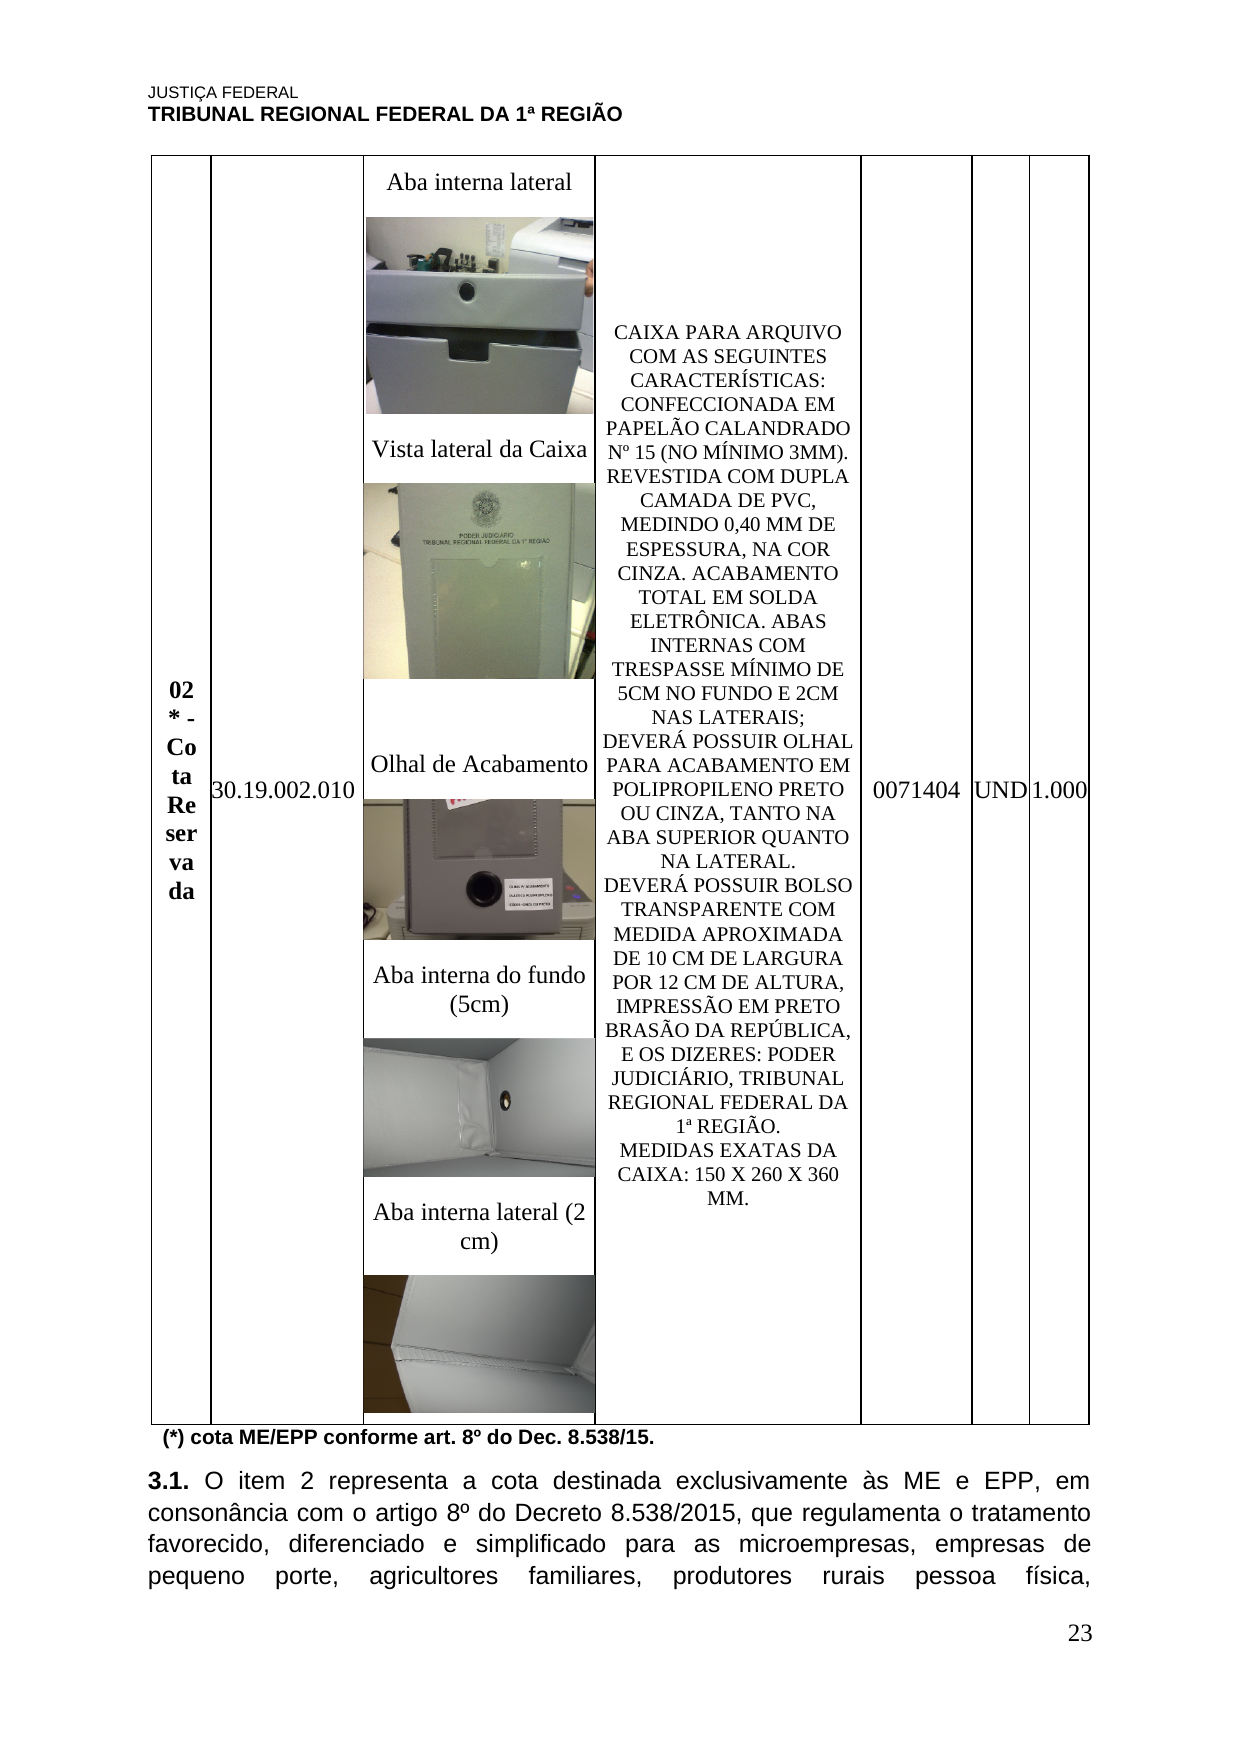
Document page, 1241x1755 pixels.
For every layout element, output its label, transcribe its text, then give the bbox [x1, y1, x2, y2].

table_cell 0071404 [862, 156, 971, 1423]
table_cell 30.19.002.010 [212, 156, 363, 1423]
table_cell 02* - Cota Reservada [152, 156, 210, 1423]
text 3.1. O item 2 representa a cota destinada exclusivamente às ME e EPP, em consonância com o artigo 8º do Decreto 8.538/2015, que regulamenta o tratamento favorecido, diferenciado e simplificado para as microempresas, empresas de pequeno porte, agricultores familiares, produtores rurais pessoa física, [148, 1466, 1093, 1589]
table_cell Aba interna lateral Vista lateral da Caixa Olhal de Acabamento Aba interna do fundo (5cm) Aba interna lateral (2 cm) [364, 156, 594, 483]
table_cell 1.000 [1030, 156, 1088, 1423]
table_cell UND [973, 156, 1029, 1423]
text (*) cota ME/EPP conforme art. 8º do Dec. 8.538/15. [162, 1425, 1093, 1449]
table_cell CAIXA PARA ARQUIVO COM AS SEGUINTES CARACTERÍSTICAS: CONFECCIONADA EM PAPELÃO CALANDRADO Nº 15 (NO MÍNIMO 3MM). REVESTIDA COM DUPLA CAMADA DE PVC, MEDINDO 0,40 MM DE ESPESSURA, NA COR CINZA. ACABAMENTO TOTAL EM SOLDA ELETRÔNICA. ABAS INTERNAS COM TRESPASSE MÍNIMO DE 5CM NO FUNDO E 2CM NAS LATERAIS; DEVERÁ POSSUIR OLHAL PARA ACABAMENTO EM POLIPROPILENO PRETO OU CINZA, TANTO NA ABA SUPERIOR QUANTO NA LATERAL. DEVERÁ POSSUIR BOLSO TRANSPARENTE COM MEDIDA APROXIMADA DE 10 CM DE LARGURA POR 12 CM DE ALTURA, IMPRESSÃO EM PRETO BRASÃO DA REPÚBLICA, E OS DIZERES: PODER JUDICIÁRIO, TRIBUNAL REGIONAL FEDERAL DA 1ª REGIÃO. MEDIDAS EXATAS DA CAIXA: 150 X 260 X 360 MM. [596, 156, 860, 578]
table_cell CAIXA PARA ARQUIVO COM AS SEGUINTES CARACTERÍSTICAS: CONFECCIONADA EM PAPELÃO CALANDRADO Nº 15 (NO MÍNIMO 3MM). REVESTIDA COM DUPLA CAMADA DE PVC, MEDINDO 0,40 MM DE ESPESSURA, NA COR CINZA. ACABAMENTO TOTAL EM SOLDA ELETRÔNICA. ABAS INTERNAS COM TRESPASSE MÍNIMO DE 5CM NO FUNDO E 2CM NAS LATERAIS; DEVERÁ POSSUIR OLHAL PARA ACABAMENTO EM POLIPROPILENO PRETO OU CINZA, TANTO NA ABA SUPERIOR QUANTO NA LATERAL. DEVERÁ POSSUIR BOLSO TRANSPARENTE COM MEDIDA APROXIMADA DE 10 CM DE LARGURA POR 12 CM DE ALTURA, IMPRESSÃO EM PRETO BRASÃO DA REPÚBLICA, E OS DIZERES: PODER JUDICIÁRIO, TRIBUNAL REGIONAL FEDERAL DA 1ª REGIÃO. MEDIDAS EXATAS DA CAIXA: 150 X 260 X 360 MM. [596, 1355, 860, 1423]
